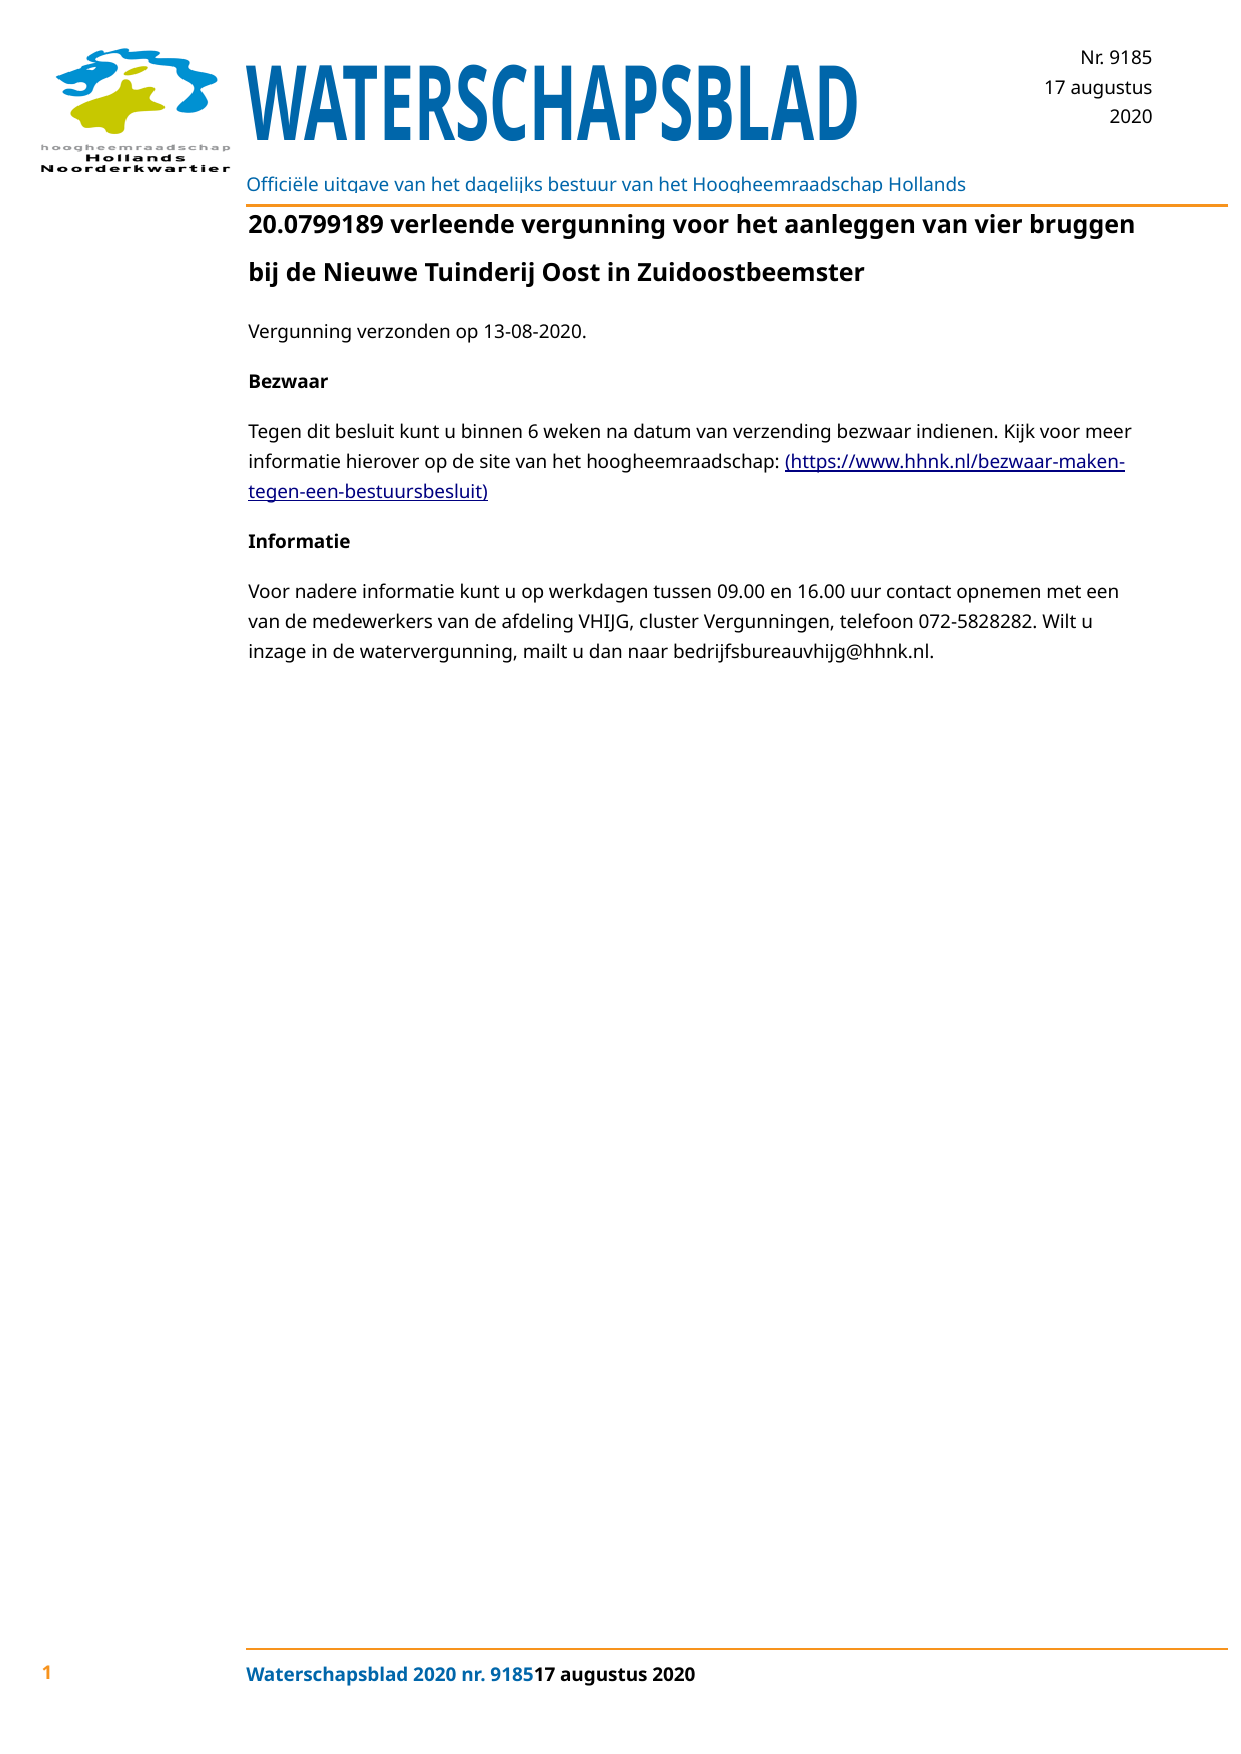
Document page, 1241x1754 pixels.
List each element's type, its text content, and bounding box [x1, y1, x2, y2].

text Bezwaar [248, 368, 1152, 394]
picture [41, 47, 231, 172]
text Voor nadere informatie kunt u op werkdagen tussen 09.00 en 16.00 uur contact opnemen met een van de medewerkers van de afdeling VHIJG, cluster Vergunningen, telefoon 072-5828282. Wilt u inzage in de watervergunning, mailt u dan naar bedrijfsbureauvhijg@hhnk.nl. [248, 579, 1152, 664]
text Vergunning verzonden op 13-08-2020. [248, 318, 1152, 344]
text Tegen dit besluit kunt u binnen 6 weken na datum van verzending bezwaar indienen. Kijk voor meer informatie hierover op de site van het hoogheemraadschap: (https://www.hhnk.nl/bezwaar-maken-tegen-een-bestuursbesluit) [248, 419, 1152, 504]
text Informatie [248, 528, 1152, 554]
text 20.0799189 verleende vergunning voor het aanleggen van vier bruggen bij de Nieuwe Tuinderij Oost in Zuidoostbeemster [248, 207, 1152, 288]
